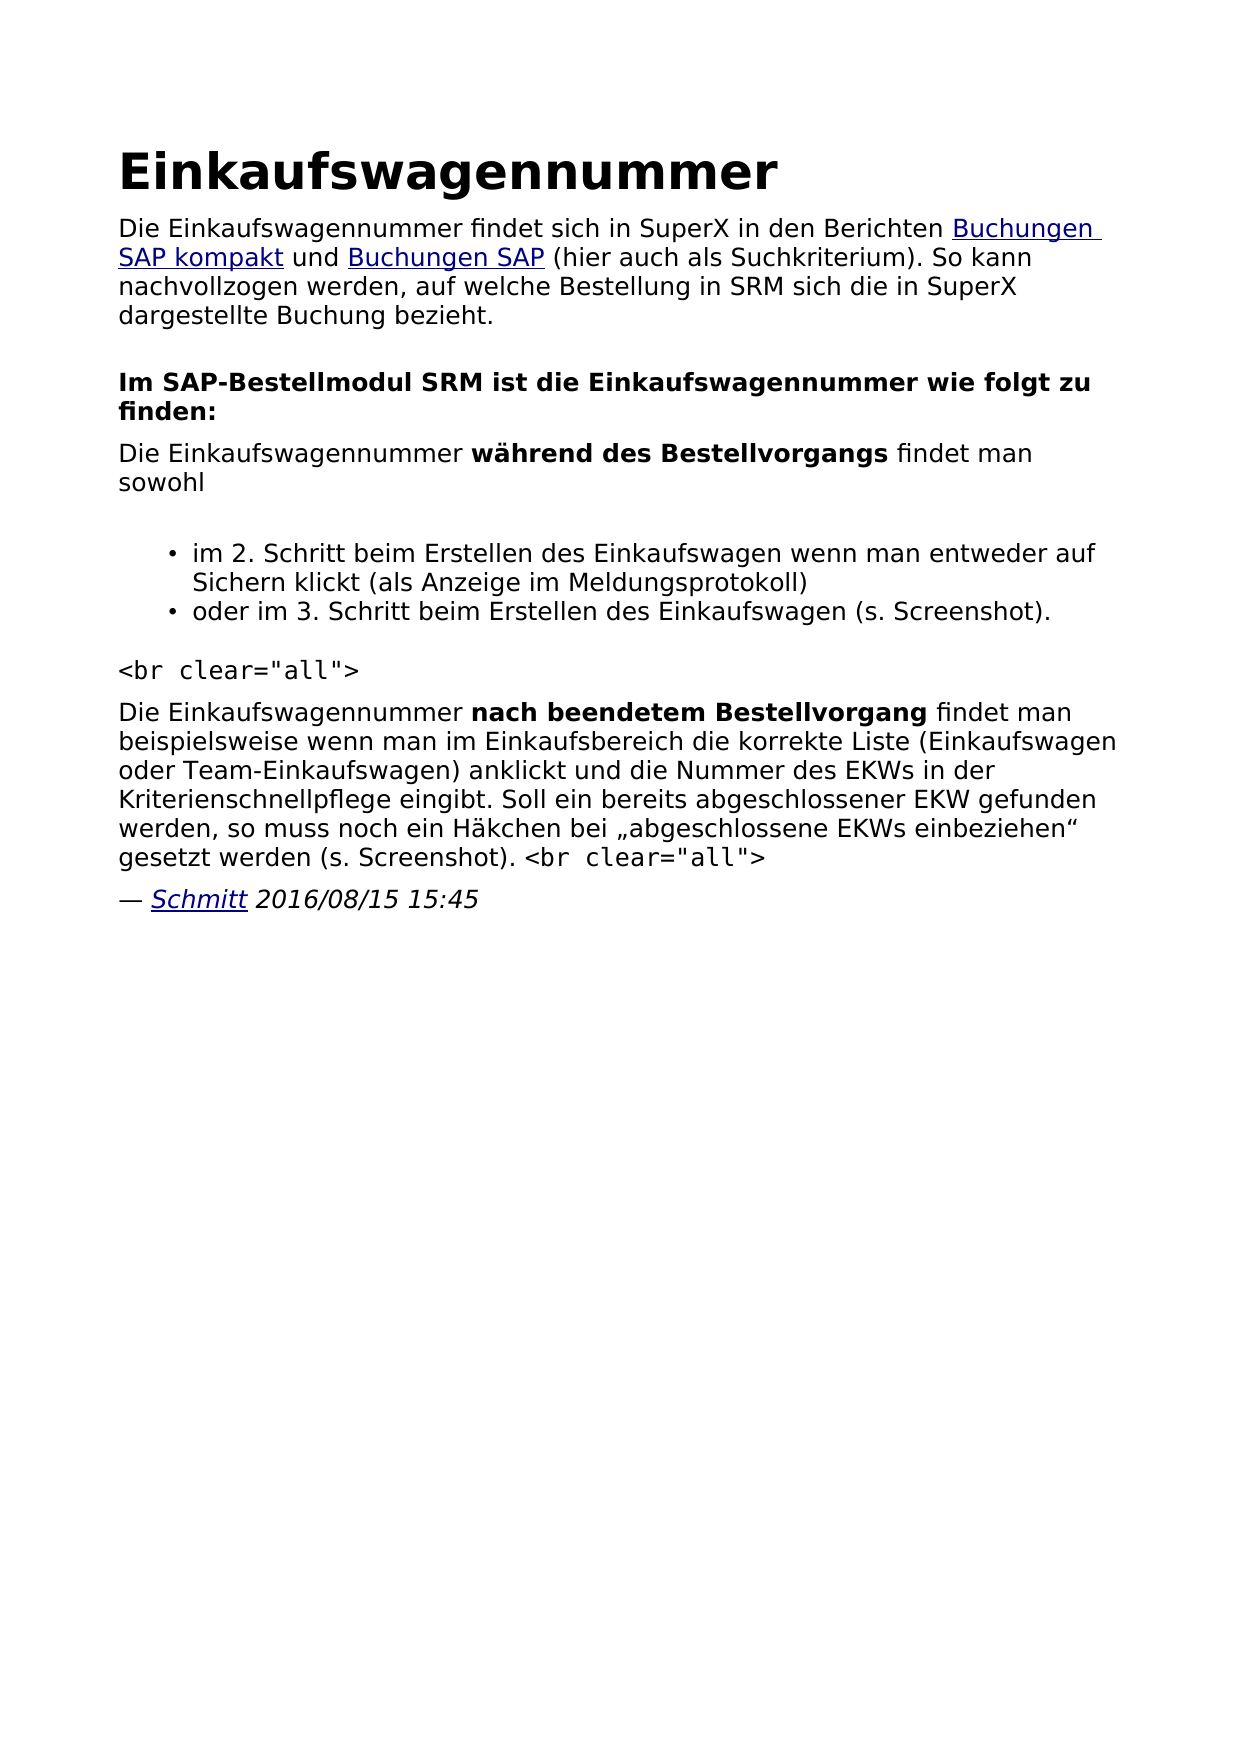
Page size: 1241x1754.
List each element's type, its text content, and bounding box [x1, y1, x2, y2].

subtitle Einkaufswagennummer [118, 143, 1122, 201]
text <br clear="all"> [118, 656, 1122, 685]
list im 2. Schritt beim Erstellen des Einkaufswagen wenn man entweder auf Sichern klickt (als Anzeige im Meldungsprotokoll) [177, 539, 1122, 597]
list oder im 3. Schritt beim Erstellen des Einkaufswagen (s. Screenshot). [177, 597, 1122, 627]
text Die Einkaufswagennummer während des Bestellvorgangs findet man sowohl [118, 439, 1122, 497]
text — Schmitt 2016/08/15 15:45 [118, 885, 1122, 914]
subtitle Im SAP-Bestellmodul SRM ist die Einkaufswagennummer wie folgt zu finden: [118, 368, 1122, 426]
text Die Einkaufswagennummer findet sich in SuperX in den Berichten Buchungen SAP kompakt und Buchungen SAP (hier auch als Suchkriterium). So kann nachvollzogen werden, auf welche Bestellung in SRM sich die in SuperX dargestellte Buchung bezieht. [118, 214, 1122, 331]
text Die Einkaufswagennummer nach beendetem Bestellvorgang findet man beispielsweise wenn man im Einkaufsbereich die korrekte Liste (Einkaufswagen oder Team-Einkaufswagen) anklickt und die Nummer des EKWs in der Kriterienschnellpflege eingibt. Soll ein bereits abgeschlossener EKW gefunden werden, so muss noch ein Häkchen bei „abgeschlossene EKWs einbeziehen“ gesetzt werden (s. Screenshot). <br clear="all"> [118, 698, 1122, 873]
